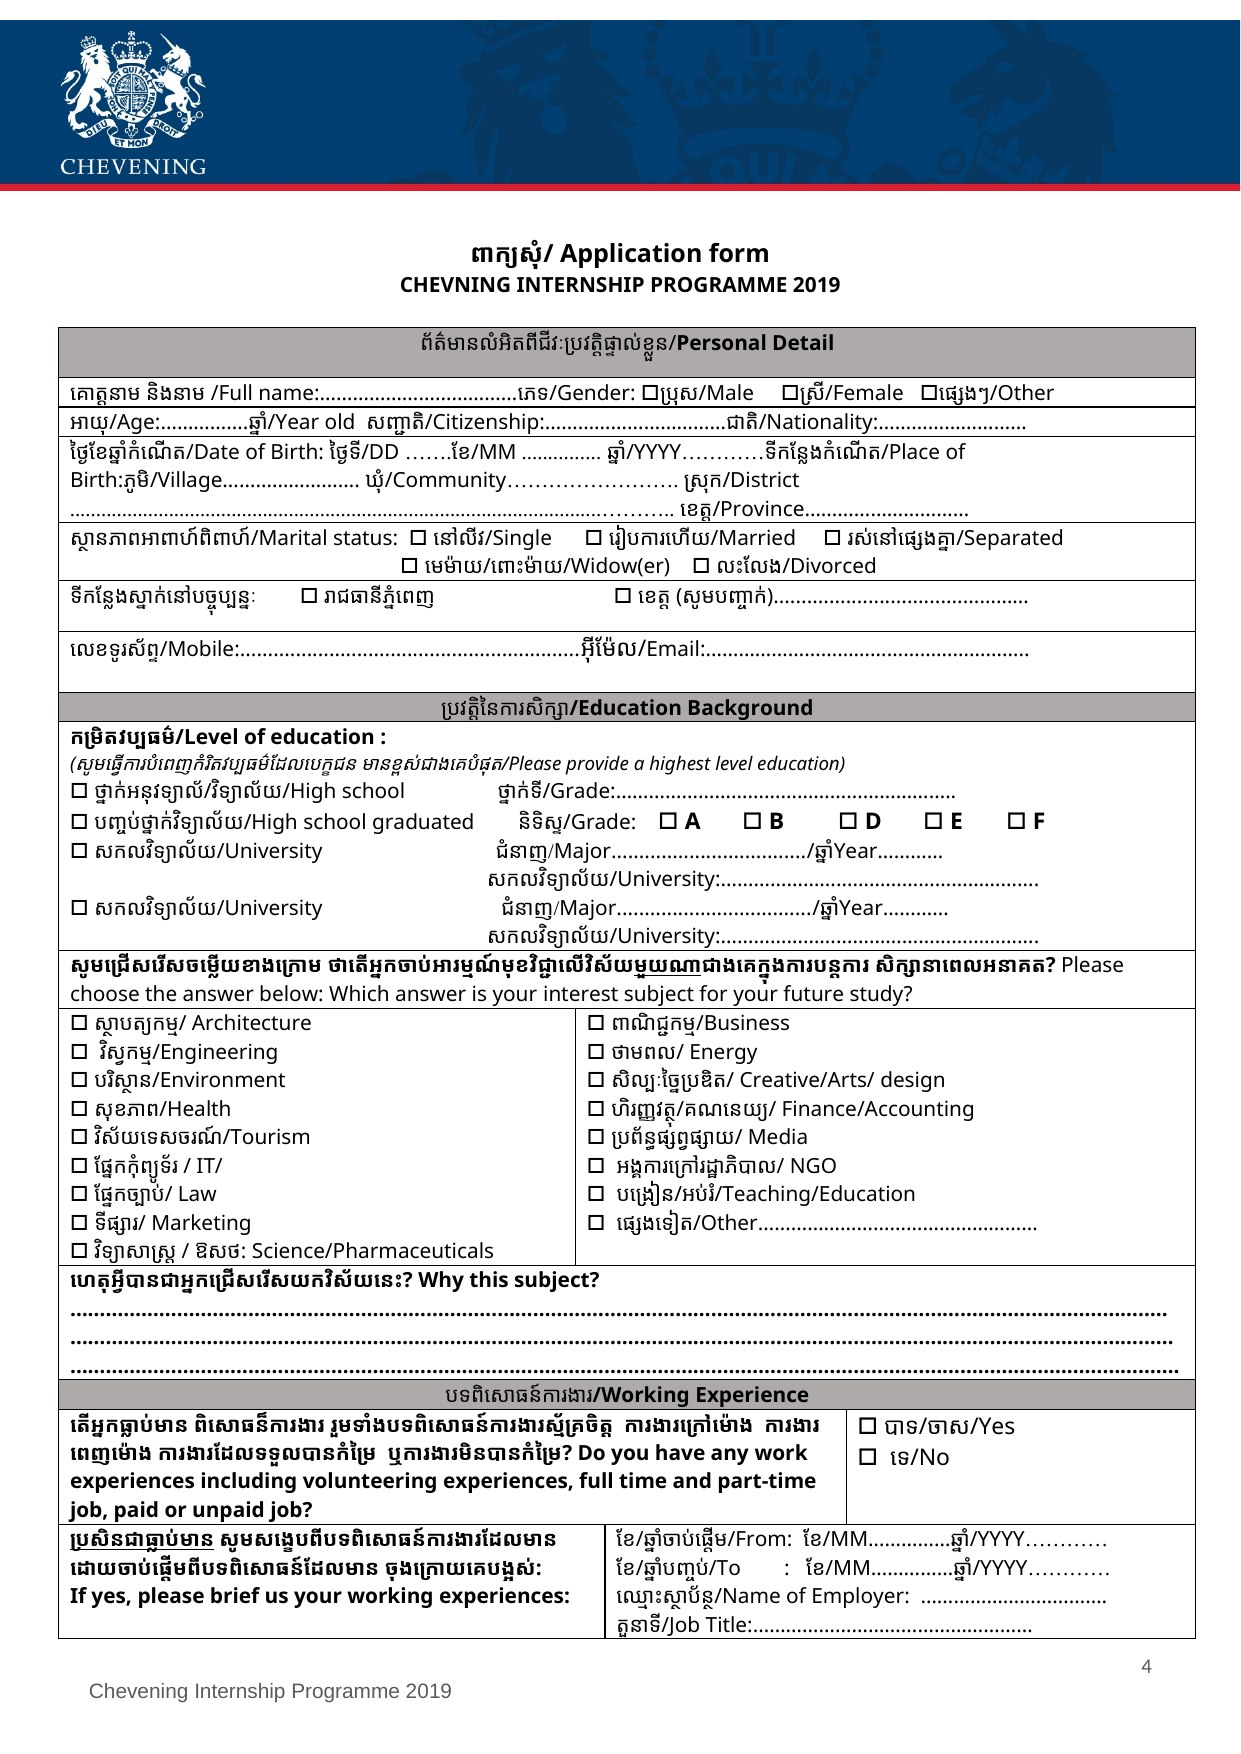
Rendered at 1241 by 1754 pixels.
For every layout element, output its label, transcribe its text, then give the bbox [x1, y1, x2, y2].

table_cell លេខទូរស័ព្ទ/Mobile:.............................................................អ៊ីម៉ែល/Email:………………………………………………….. [59, 632, 1195, 692]
table_cell គោត្តនាម និងនាម /Full name:………………………………ភេទ/Gender: ប្រុស/Male ស្រី/Female ផ្សេងៗ/Other [59, 378, 1195, 406]
table_cell  បាទ/ចាស/Yes​​​​  ទេ/No [847, 1410, 1195, 1523]
table_cell  បញ្ចប់ថ្នាក់វិទ្យាល័យ/High school graduated និទិស្ទ/Grade:  A  B  D  E  F [59, 805, 1195, 836]
table_cell  ពាណិជ្ជកម្ម/Business  ថាមពល/ Energy  សិល្បៈច្នៃប្រឌិត/ Creative/Arts/ design  ហិរញ្ញវត្ថុ/គណនេយ្យ/ Finance/Accounting  ប្រព័ន្ធផ្សព្វផ្សាយ/ Media  អង្គការក្រៅរដ្ឋាភិបាល/ NGO  បង្រៀន/អប់រំ/Teaching/Education  ផ្សេងទៀត​/Other…………………………………………… [576, 1009, 1195, 1264]
table_cell ប្រវត្តិនៃការសិក្សា/Education Background [59, 693, 1195, 721]
table_cell ទីកន្លែងស្នាក់នៅបច្ចុប្បន្នៈ  រាជធានីភ្នំពេញ​​​​​  ខេត្ត (សូមបញ្ចាក់).....................................……… [59, 581, 1195, 631]
table_cell បទពិសោធន៍ការងារ/Working Experience [59, 1380, 1195, 1409]
table_cell ប្រសិនជាធ្លាប់​មាន សូមសង្ខេបពីបទពិសោធន៍ការងារដែលមាន ដោយចាប់ផ្តើមពីបទពិសោធន៍ដែលមាន ចុងក្រោយគេបង្អស់: If yes, please brief us your working experiences: [59, 1525, 604, 1638]
table_header ព័ត៌មានលំអិតពីជីវៈប្រវត្តិផ្ទាល់ខ្លួន/Personal Detail [59, 328, 1195, 377]
text CHEVNING INTERNSHIP PROGRAMME 2019 [89, 270, 1152, 299]
table_cell ថ្ងៃខែឆ្នាំកំណើត/Date of Birth: ថ្ងៃទី/DD​​ …….ខែ/MM ឆ្នាំ/YYYY…………ទីកន្លែងកំណើត/Place of Birth:ភូមិ/Village……………………. ឃុំ/Community……………………. ស្រុក/District ……….. ខេត្ត/Province………………………… [59, 437, 1195, 522]
table_cell  សកលវិទ្យាល័យ/University ​​ ជំនាញ/Major.................................../ឆ្នាំYear………… សកលវិទ្យាល័យ/University:…………………………………………………. [59, 893, 1195, 949]
table_cell តើអ្នកធ្លាប់មាន ពិសោធន៏ការងារ រួមទាំងបទពិសោធន៍ការងារស័្មគ្រចិត្ត ការងារក្រៅម៉ោង ការងារពេញម៉ោង ការងារដែលទទួលបានកំម្រៃ ឬការងារមិនបានកំម្រៃ? Do you have any work experiences including volunteering experiences, full time and part-time job, paid or unpaid job? [59, 1410, 846, 1523]
table_cell ស្ថានភាពអាពាហ៍ពិពាហ៍/Marital status: ​​​​​ ​​​ ​នៅលីវ/Single  រៀបការហើយ/Married  រស់នៅផ្សេងគ្នា/Separated ​​​  មេម៉ាយ/ពោះម៉ាយ/Widow(er)  លះលែង/Divorced [59, 523, 1195, 580]
text ពាក្យសុំ/ Application form [89, 236, 1152, 270]
table_cell ហេតុអ្វីបានជាអ្នកជ្រើសរើសយកវិស័យនេះ?​​ Why this subject? ………………………………………………………………………………………………………………………………………………………………….. …………………………………………………………………………………………………………………………………………………………………… ……………………………………………………………………………………………………………………………………………………………………. [59, 1266, 1195, 1379]
table_cell សូមជ្រើសរើសចម្លើយខាងក្រោម ថាតើអ្នកចាប់អារម្មណ៍មុខវិជ្ជាលើវិស័យមួយណាជាងគេក្នុងការបន្តការ សិក្សានាពេលអនាគត? Please choose the answer below: Which answer is your interest subject for your future study? [59, 951, 1195, 1007]
table_cell  សកលវិទ្យាល័យ/University ​​ ជំនាញ/Major.................................../ឆ្នាំYear………… សកលវិទ្យាល័យ/University:…………………………………………………. [59, 836, 1195, 893]
table_cell ខែ/ឆ្នាំចាប់ផ្តើម/From: ខែ/MM……………ឆ្នាំ/YYYY………… ខែ/ឆ្នាំបញ្ចប់/To : ខែ/MM……………ឆ្នាំ/YYYY………… ឈ្មោះស្ថាប័ន្ថ/Name of Employer: ……………………………. តួនាទី/Job Title:…………………………………………… [606, 1525, 1195, 1638]
table_cell  ស្ថាបត្យកម្ម/ Architecture  វិស្វកម្ម/Engineering  បរិស្ថាន/Environment  សុខភាព/Health  វិស័យទេសចរណ៍/Tourism  ផ្នែកកុំព្យូទ័រ / IT/  ផ្នែកច្បាប់/ Law  ទីផ្សារ/ Marketing  វិទ្យាសាស្រ្ត / ឱសថ: Science/Pharmaceuticals [59, 1009, 575, 1264]
table_cell  ថ្នាក់អនុវទ្យាល័/វិទ្យាល័យ/High school ថ្នាក់ទី/Grade:…………………………………………………….. [59, 776, 1195, 804]
table_cell អាយុ/Age:…………….ឆ្នាំ/Year old សញ្ជាតិ/Citizenship:……………………………ជាតិ/Nationality:……………………… [59, 408, 1195, 436]
table_cell កម្រិតវប្បធម៌/Level of education​​ :​ (សូមធ្វើការបំពេញកំរិតវប្បធម៌ដែលបេក្ខជន មានខ្ពស់ជាងគេបំផុត/Please provide a highest level education) [59, 722, 1195, 776]
